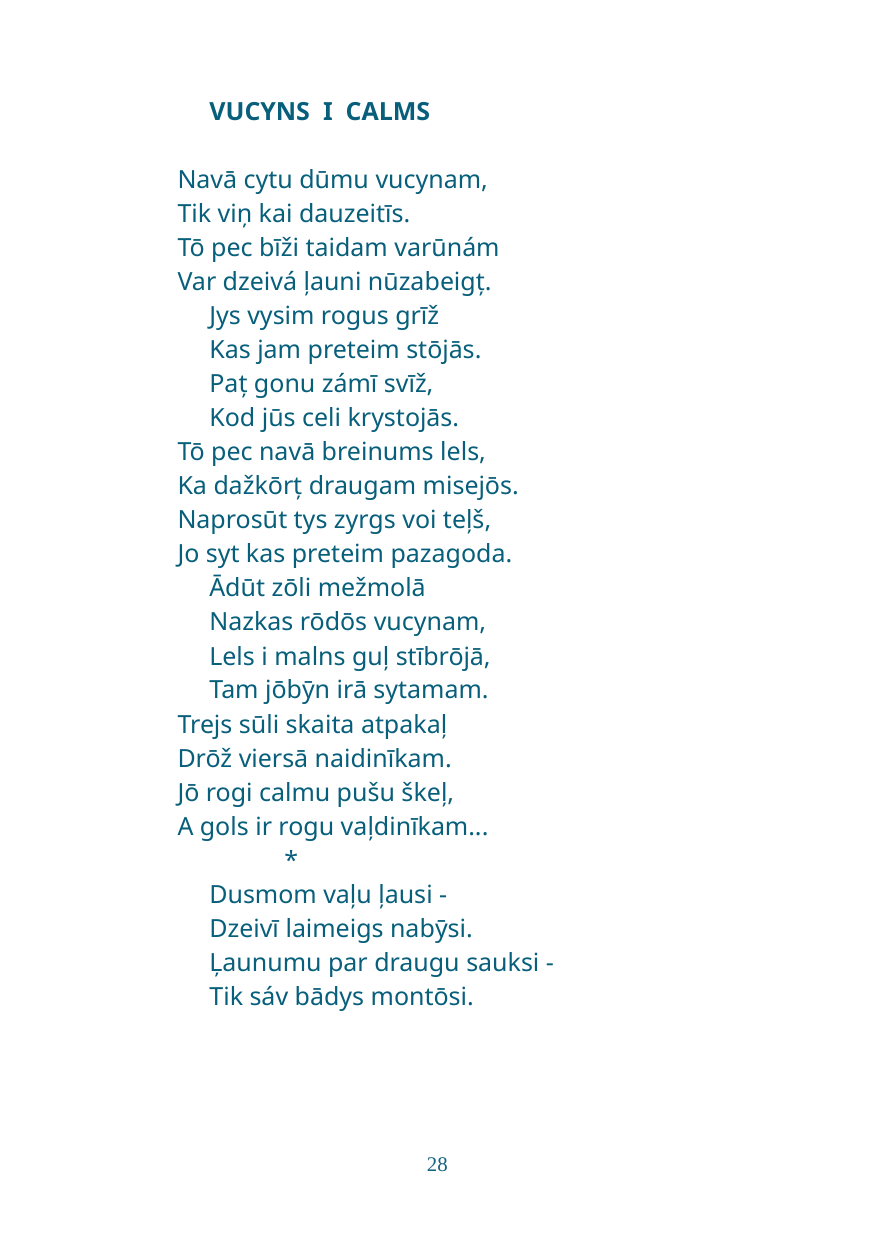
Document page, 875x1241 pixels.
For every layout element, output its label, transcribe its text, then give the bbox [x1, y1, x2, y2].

text Paț gonu zámī svīž, [177, 366, 815, 400]
text Kod jūs celi krystojās. [177, 400, 815, 434]
text Tik viņ kai dauzeitīs. [177, 195, 815, 229]
text Jo syt kas preteim pazagoda. [177, 536, 815, 570]
text VUCYNS I CALMS [177, 93, 815, 127]
text Dzeivī laimeigs nabȳsi. [177, 911, 815, 945]
text * [177, 842, 815, 877]
text Nazkas rōdōs vucynam, [177, 604, 815, 638]
text Lels i malns guļ stībrōjā, [177, 638, 815, 672]
text Tik sáv bādys montōsi. [177, 979, 815, 1013]
text Navā cytu dūmu vucynam, [177, 161, 815, 195]
text Ādūt zōli mežmolā [177, 570, 815, 604]
text Naprosūt tys zyrgs voi teļš, [177, 502, 815, 536]
text Var dzeivá ļauni nūzabeigț. [177, 263, 815, 297]
text Tō pec bīži taidam varūnám [177, 229, 815, 263]
text Drōž viersā naidinīkam. [177, 740, 815, 774]
text Trejs sūli skaita atpakaļ [177, 706, 815, 740]
text Jys vysim rogus grīž [177, 297, 815, 332]
text Jō rogi calmu pušu škeļ, [177, 774, 815, 808]
text Ka dažkōrț draugam misejōs. [177, 468, 815, 502]
text Ļaunumu par draugu sauksi - [177, 945, 815, 979]
text A gols ir rogu vaļdinīkam... [177, 808, 815, 842]
text Dusmom vaļu ļausi - [177, 877, 815, 911]
text Tam jōbȳn irā sytamam. [177, 672, 815, 706]
text Tō pec navā breinums lels, [177, 434, 815, 468]
text Kas jam preteim stōjās. [177, 332, 815, 366]
